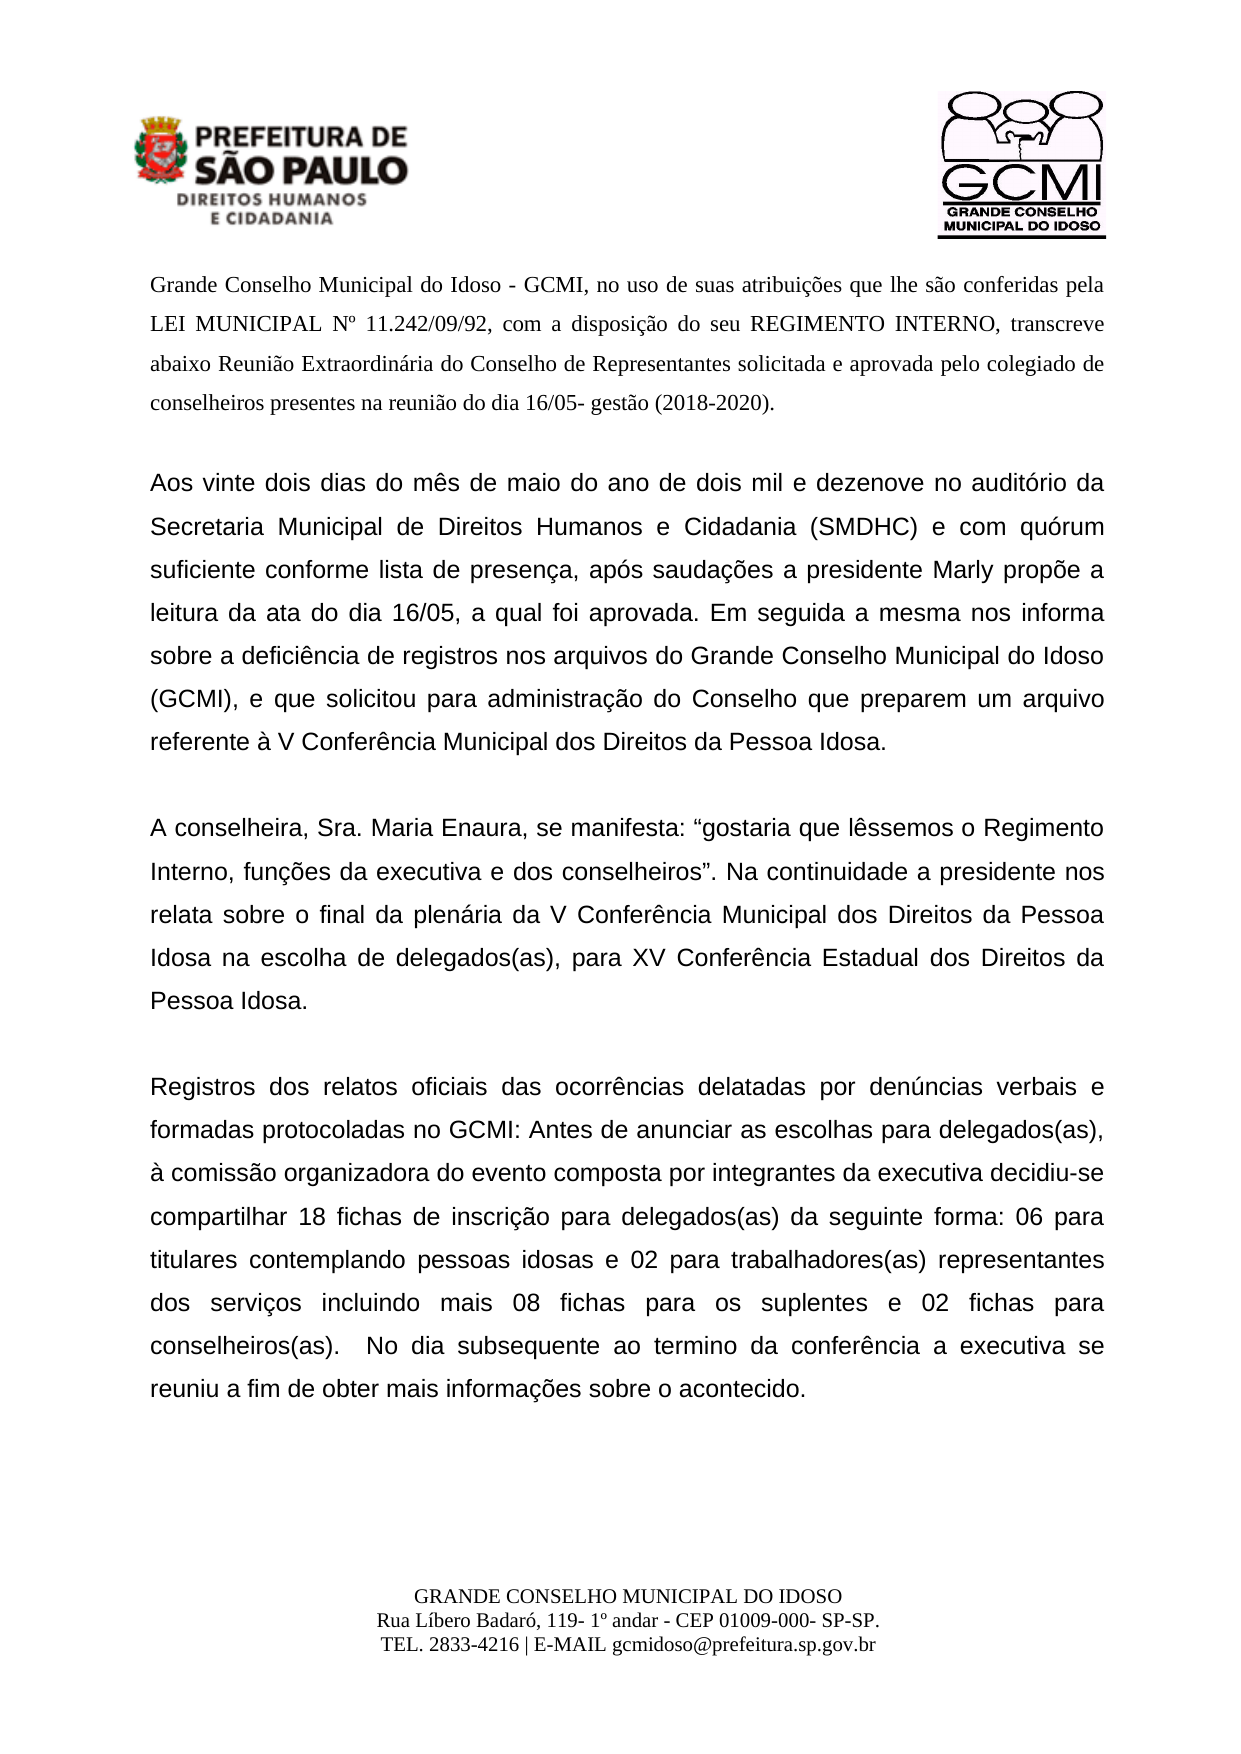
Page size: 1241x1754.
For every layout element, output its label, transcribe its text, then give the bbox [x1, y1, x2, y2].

text A conselheira, Sra. Maria Enaura, se manifesta: “gostaria que lêssemos o Regimento Interno, funções da executiva e dos conselheiros”. Na continuidade a presidente nos relata sobre o final da plenária da V Conferência Municipal dos Direitos da Pessoa Idosa na escolha de delegados(as), para XV Conferência Estadual dos Direitos da Pessoa Idosa. [150, 813, 1106, 1015]
text Aos vinte dois dias do mês de maio do ano de dois mil e dezenove no auditório da Secretaria Municipal de Direitos Humanos e Cidadania (SMDHC) e com quórum suficiente conforme lista de presença, após saudações a presidente Marly propõe a leitura da ata do dia 16/05, a qual foi aprovada. Em seguida a mesma nos informa sobre a deficiência de registros nos arquivos do Grande Conselho Municipal do Idoso (GCMI), e que solicitou para administração do Conselho que preparem um arquivo referente à V Conferência Municipal dos Direitos da Pessoa Idosa. [150, 468, 1106, 756]
text Grande Conselho Municipal do Idoso - GCMI, no uso de suas atribuições que lhe são conferidas pela LEI MUNICIPAL Nº 11.242/09/92, com a disposição do seu REGIMENTO INTERNO, transcreve abaixo Reunião Extraordinária do Conselho de Representantes solicitada e aprovada pelo colegiado de conselheiros presentes na reunião do dia 16/05- gestão (2018-2020). [150, 271, 1106, 416]
text Registros dos relatos oficiais das ocorrências delatadas por denúncias verbais e formadas protocoladas no GCMI: Antes de anunciar as escolhas para delegados(as), à comissão organizadora do evento composta por integrantes da executiva decidiu-se compartilhar 18 fichas de inscrição para delegados(as) da seguinte forma: 06 para titulares contemplando pessoas idosas e 02 para trabalhadores(as) representantes dos serviços incluindo mais 08 fichas para os suplentes e 02 fichas para conselheiros(as). No dia subsequente ao termino da conferência a executiva se reuniu a fim de obter mais informações sobre o acontecido. [150, 1072, 1106, 1403]
picture [112, 110, 432, 233]
